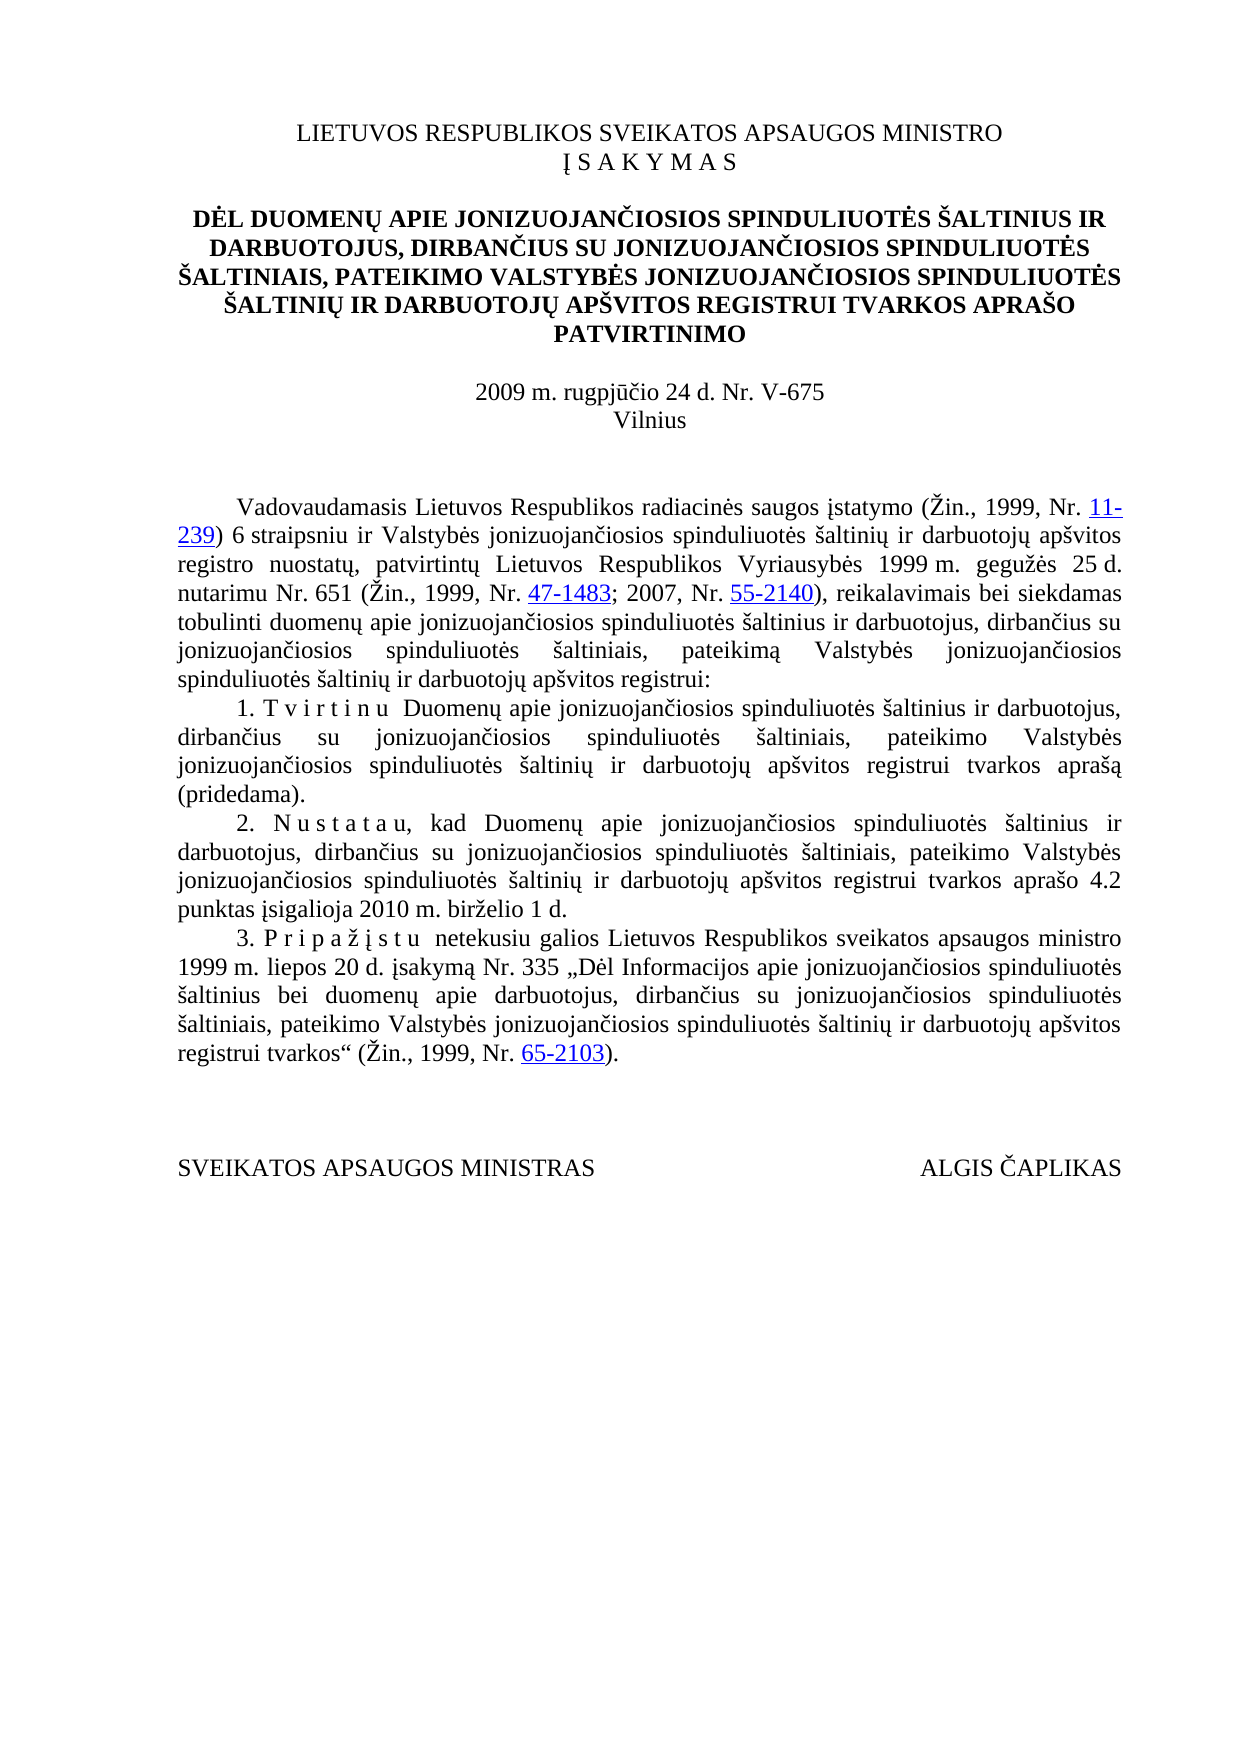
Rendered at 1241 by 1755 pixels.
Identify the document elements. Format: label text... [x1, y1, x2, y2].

text ĮSAKYMAS [177, 147, 1122, 176]
text DĖL DUOMENŲ APIE JONIZUOJANČIOSIOS SPINDULIUOTĖS ŠALTINIUS IR DARBUOTOJUS, DIRBANČIUS SU JONIZUOJANČIOSIOS SPINDULIUOTĖS ŠALTINIAIS, PATEIKIMO VALSTYBĖS JONIZUOJANČIOSIOS SPINDULIUOTĖS ŠALTINIŲ IR DARBUOTOJŲ APŠVITOS REGISTRUI TVARKOS APRAŠO PATVIRTINIMO [177, 204, 1122, 348]
text SVEIKATOS APSAUGOS MINISTRAS ALGIS ČAPLIKAS [177, 1153, 1122, 1182]
text 3. Pripažįstu netekusiu galios Lietuvos Respublikos sveikatos apsaugos ministro 1999 m. liepos 20 d. įsakymą Nr. 335 „Dėl Informacijos apie jonizuojančiosios spinduliuotės šaltinius bei duomenų apie darbuotojus, dirbančius su jonizuojančiosios spinduliuotės šaltiniais, pateikimo Valstybės jonizuojančiosios spinduliuotės šaltinių ir darbuotojų apšvitos registrui tvarkos“ (Žin., 1999, Nr. 65-2103). [177, 923, 1122, 1067]
text Vilnius [177, 406, 1122, 434]
text 2. Nustatau, kad Duomenų apie jonizuojančiosios spinduliuotės šaltinius ir darbuotojus, dirbančius su jonizuojančiosios spinduliuotės šaltiniais, pateikimo Valstybės jonizuojančiosios spinduliuotės šaltinių ir darbuotojų apšvitos registrui tvarkos aprašo 4.2 punktas įsigalioja 2010 m. birželio 1 d. [177, 808, 1122, 923]
text 2009 m. rugpjūčio 24 d. Nr. V-675 [177, 377, 1122, 406]
text LIETUVOS RESPUBLIKOS SVEIKATOS APSAUGOS MINISTRO [177, 118, 1122, 147]
text Vadovaudamasis Lietuvos Respublikos radiacinės saugos įstatymo (Žin., 1999, Nr. 11-239) 6 straipsniu ir Valstybės jonizuojančiosios spinduliuotės šaltinių ir darbuotojų apšvitos registro nuostatų, patvirtintų Lietuvos Respublikos Vyriausybės 1999 m. gegužės 25 d. nutarimu Nr. 651 (Žin., 1999, Nr. 47-1483; 2007, Nr. 55-2140), reikalavimais bei siekdamas tobulinti duomenų apie jonizuojančiosios spinduliuotės šaltinius ir darbuotojus, dirbančius su jonizuojančiosios spinduliuotės šaltiniais, pateikimą Valstybės jonizuojančiosios spinduliuotės šaltinių ir darbuotojų apšvitos registrui: [177, 492, 1122, 693]
text 1. Tvirtinu Duomenų apie jonizuojančiosios spinduliuotės šaltinius ir darbuotojus, dirbančius su jonizuojančiosios spinduliuotės šaltiniais, pateikimo Valstybės jonizuojančiosios spinduliuotės šaltinių ir darbuotojų apšvitos registrui tvarkos aprašą (pridedama). [177, 693, 1122, 808]
